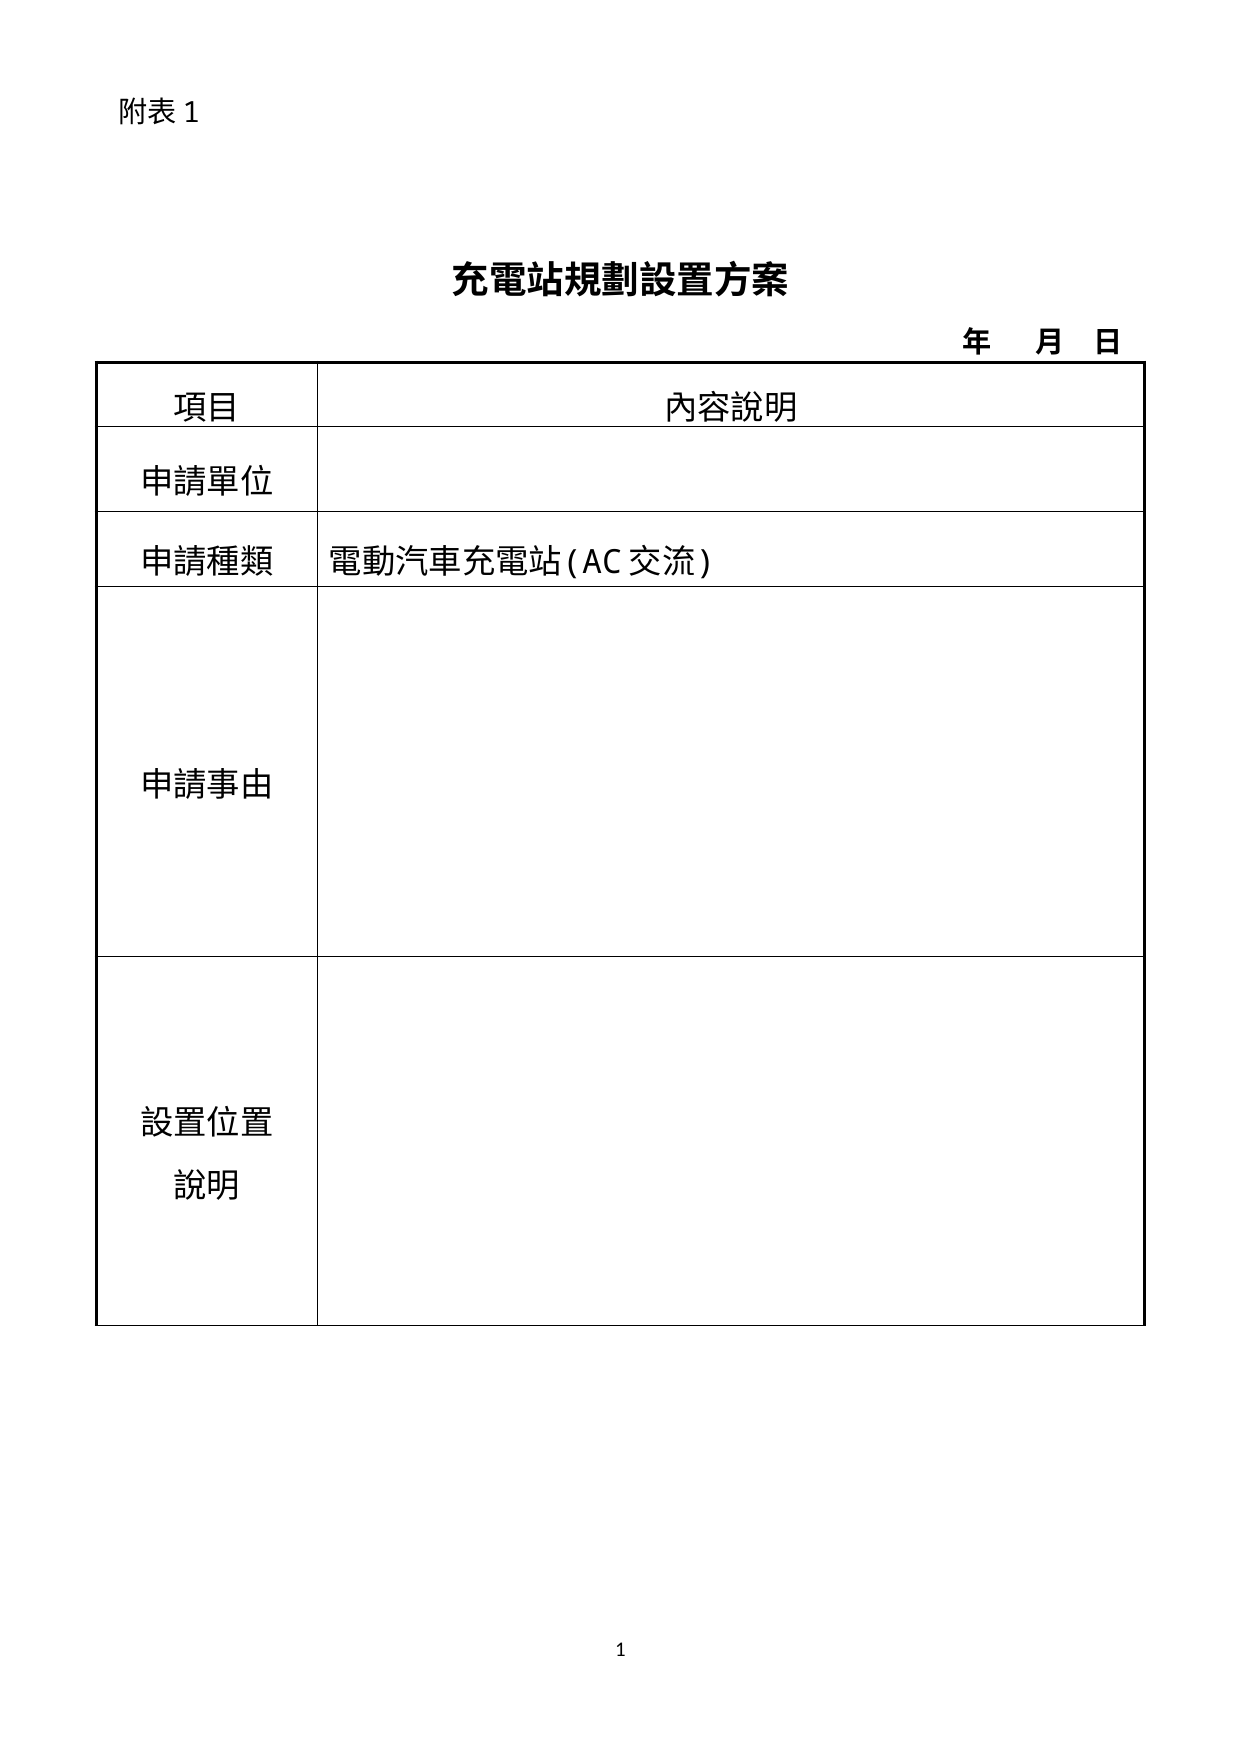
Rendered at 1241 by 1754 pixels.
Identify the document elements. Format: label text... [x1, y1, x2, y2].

table_cell [318, 587, 1143, 956]
table_cell 申請種類 [98, 512, 317, 586]
text 年 月 日 [118, 298, 1122, 361]
table_header 內容說明 [318, 364, 1143, 426]
table_header 項目 [98, 364, 317, 426]
table_cell 申請事由 [98, 587, 317, 956]
table_cell [318, 957, 1143, 1325]
text 充電站規劃設置方案 [118, 236, 1122, 298]
table_cell 電動汽車充電站(AC交流) [318, 512, 1143, 586]
table_cell 設置位置 說明 [98, 957, 317, 1325]
table_cell [318, 427, 1143, 511]
table_cell 申請單位 [98, 427, 317, 511]
